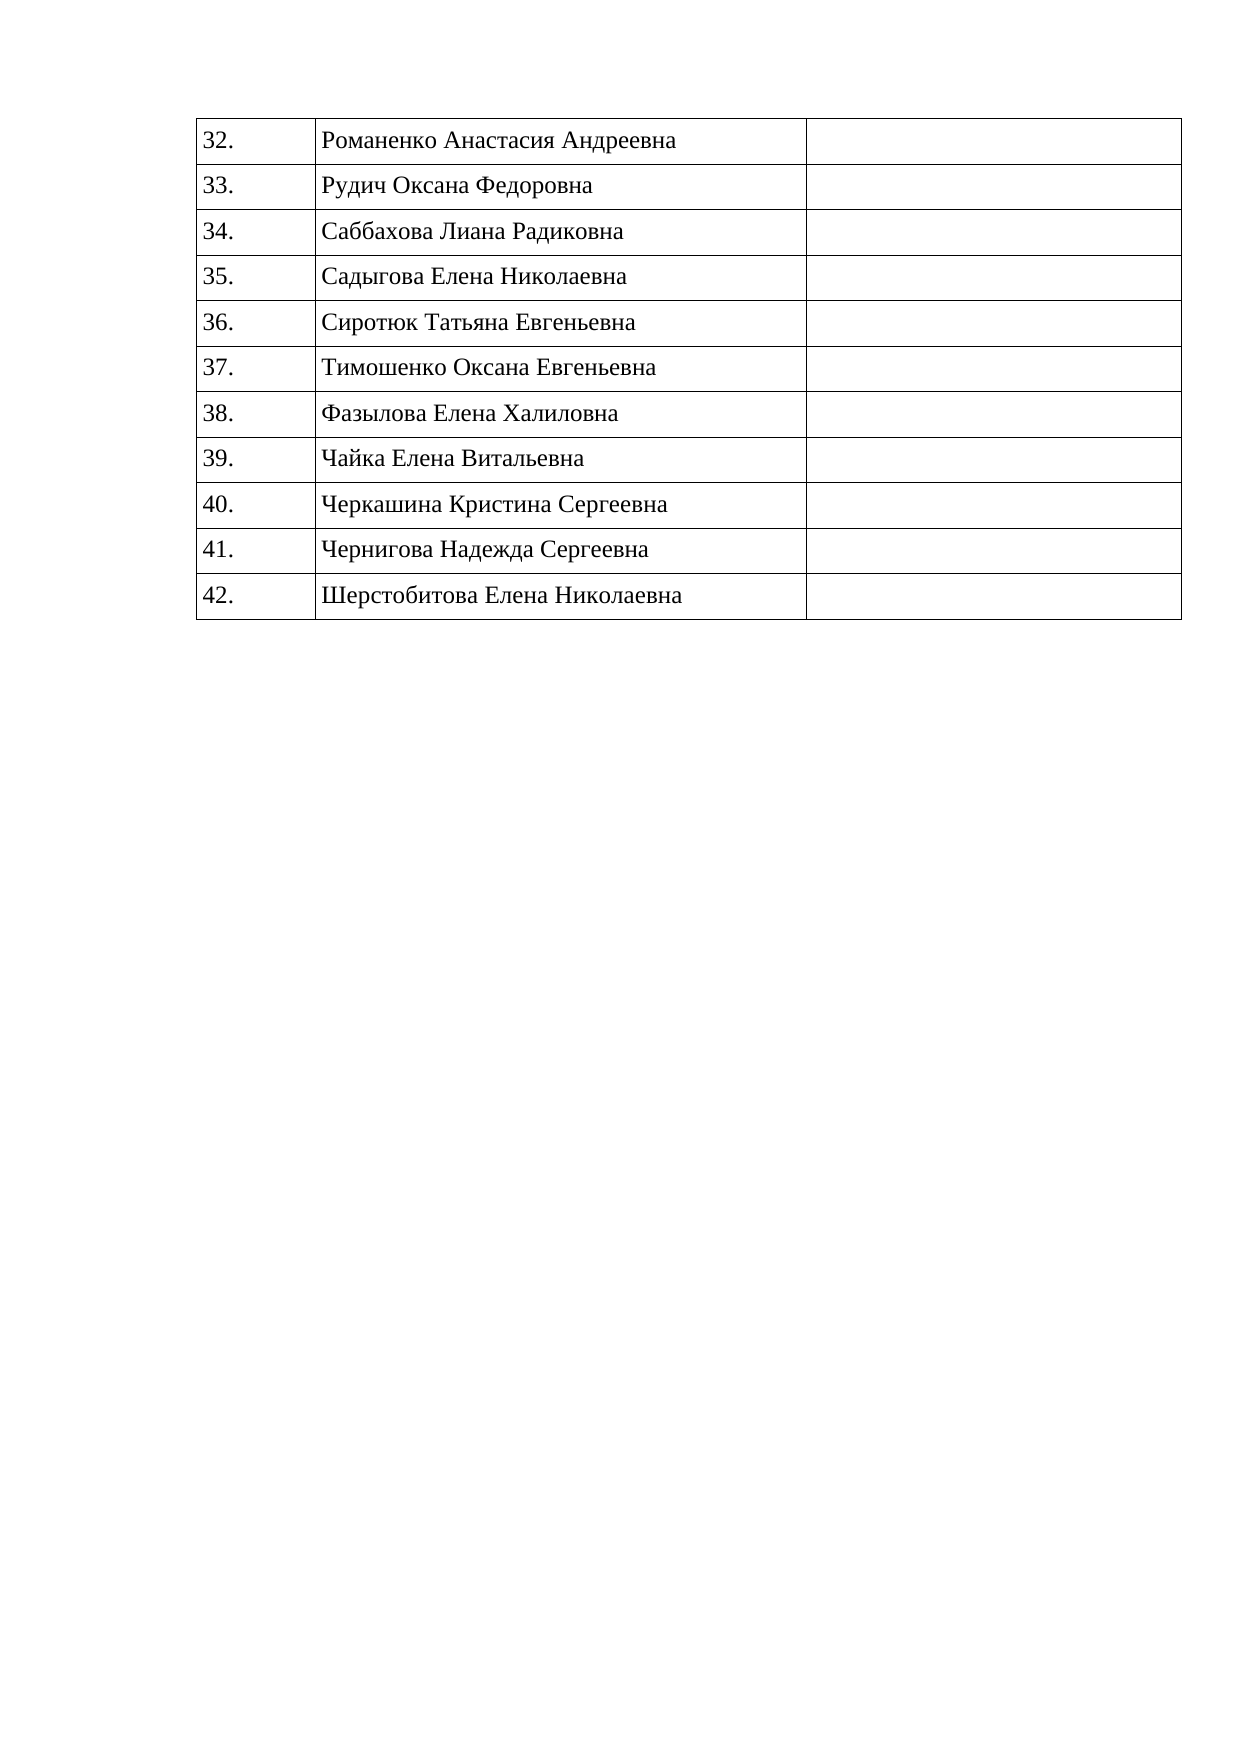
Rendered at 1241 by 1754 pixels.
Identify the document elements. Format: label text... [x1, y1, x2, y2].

table_cell [807, 347, 1181, 391]
table_cell [197, 210, 315, 255]
table_cell Чернигова Надежда Сергеевна [316, 529, 806, 573]
table_cell Сиротюк Татьяна Евгеньевна [316, 301, 806, 346]
table_cell [197, 392, 315, 437]
table_cell [807, 529, 1181, 573]
table_cell Черкашина Кристина Сергеевна [316, 483, 806, 528]
table_cell [807, 301, 1181, 346]
table_cell [197, 165, 315, 209]
table_cell [807, 210, 1181, 255]
table_cell [197, 301, 315, 346]
table_cell [807, 574, 1181, 619]
table_cell Романенко Анастасия Андреевна [316, 119, 806, 164]
table_cell [807, 483, 1181, 528]
table_cell [197, 574, 315, 619]
table_cell [807, 165, 1181, 209]
table_cell [197, 347, 315, 391]
table_cell [807, 392, 1181, 437]
table_cell [197, 256, 315, 300]
table_cell Фазылова Елена Халиловна [316, 392, 806, 437]
table_cell [807, 256, 1181, 300]
table_cell Садыгова Елена Николаевна [316, 256, 806, 300]
table_cell Тимошенко Оксана Евгеньевна [316, 347, 806, 391]
table_cell [197, 438, 315, 482]
table_cell Саббахова Лиана Радиковна [316, 210, 806, 255]
table_cell [197, 529, 315, 573]
table_cell Рудич Оксана Федоровна [316, 165, 806, 209]
table_cell [807, 438, 1181, 482]
table_cell [197, 483, 315, 528]
table_cell [197, 119, 315, 164]
table_cell [807, 119, 1181, 164]
table_cell Шерстобитова Елена Николаевна [316, 574, 806, 619]
table_cell Чайка Елена Витальевна [316, 438, 806, 482]
